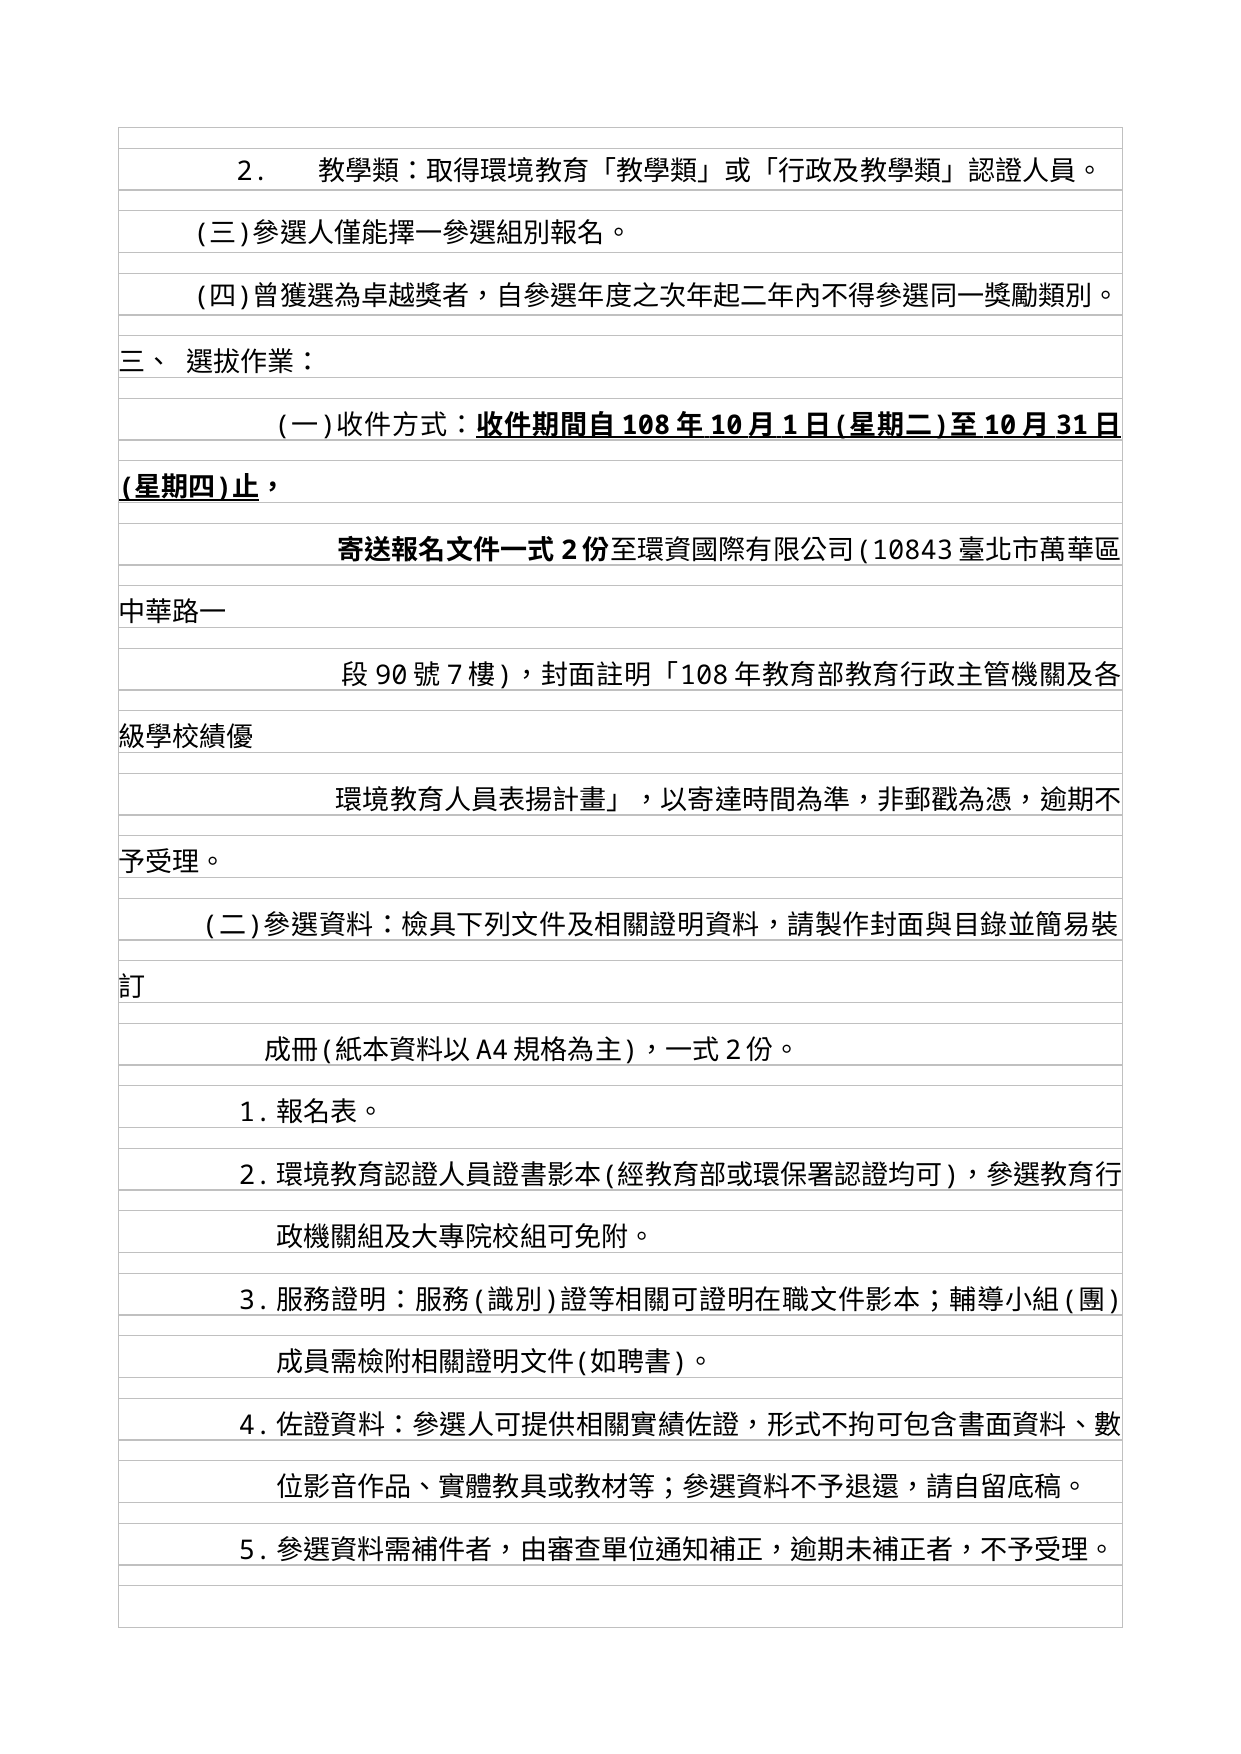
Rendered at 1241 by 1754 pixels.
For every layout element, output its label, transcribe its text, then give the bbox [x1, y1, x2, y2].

text [119, 566, 1122, 585]
text [119, 318, 1122, 335]
text 寄送報名文件一式2份至環資國際有限公司(10843臺北市萬華區 [119, 524, 1122, 564]
text [119, 631, 1122, 648]
list 政機關組及大專院校組可免附。 [238, 1211, 1122, 1252]
text [119, 941, 1122, 960]
list [238, 1191, 1122, 1210]
list 環境教育認證人員證書影本(經教育部或環保署認證均可)，參選教育行 [238, 1149, 1122, 1189]
text 中華路一 [119, 586, 1122, 627]
text [119, 506, 1122, 523]
text [119, 816, 1122, 835]
text (三)參選人僅能擇一參選組別報名。 [193, 211, 1122, 252]
text 訂 [119, 961, 1122, 1002]
list 服務證明：服務(識別)證等相關可證明在職文件影本；輔導小組(團) [238, 1274, 1122, 1314]
list [238, 1131, 1122, 1148]
list 教學類：取得環境教育「教學類」或「行政及教學類」認證人員。 [119, 149, 1122, 189]
list [238, 1441, 1122, 1460]
text [119, 381, 1122, 398]
list 報名表。 [238, 1086, 1122, 1127]
text [193, 191, 1122, 210]
list 成員需檢附相關證明文件(如聘書)。 [238, 1336, 1122, 1377]
text [193, 253, 1122, 273]
text 三、 選拔作業： [119, 336, 1122, 377]
list [238, 1506, 1122, 1523]
text [119, 881, 1122, 898]
list [238, 1068, 1122, 1085]
text (二)參選資料：檢具下列文件及相關證明資料，請製作封面與目錄並簡易裝 [119, 899, 1122, 939]
text 段90號7樓)，封面註明「108年教育部教育行政主管機關及各 [119, 649, 1122, 689]
text (四)曾獲選為卓越獎者，自參選年度之次年起二年內不得參選同一獎勵類別。 [193, 274, 1122, 314]
text 級學校績優 [119, 711, 1122, 752]
text (一)收件方式：收件期間自108年10月1日(星期二)至10月31日 [119, 399, 1122, 439]
list [119, 128, 1122, 148]
text [119, 1006, 1122, 1023]
text 環境教育人員表揚計畫」，以寄達時間為準，非郵戳為憑，逾期不 [119, 774, 1122, 814]
text [119, 441, 1122, 460]
text [119, 691, 1122, 710]
list 參選資料需補件者，由審查單位通知補正，逾期未補正者，不予受理。 [238, 1524, 1122, 1564]
text (星期四)止， [119, 461, 1122, 502]
list [238, 1256, 1122, 1273]
list 位影音作品、實體教具或教材等；參選資料不予退還，請自留底稿。 [238, 1461, 1122, 1502]
list 佐證資料：參選人可提供相關實績佐證，形式不拘可包含書面資料、數 [238, 1399, 1122, 1439]
text [119, 756, 1122, 773]
text 予受理。 [119, 836, 1122, 877]
list [238, 1381, 1122, 1398]
list [238, 1316, 1122, 1335]
text 成冊(紙本資料以A4規格為主)，一式2份。 [119, 1024, 1122, 1064]
